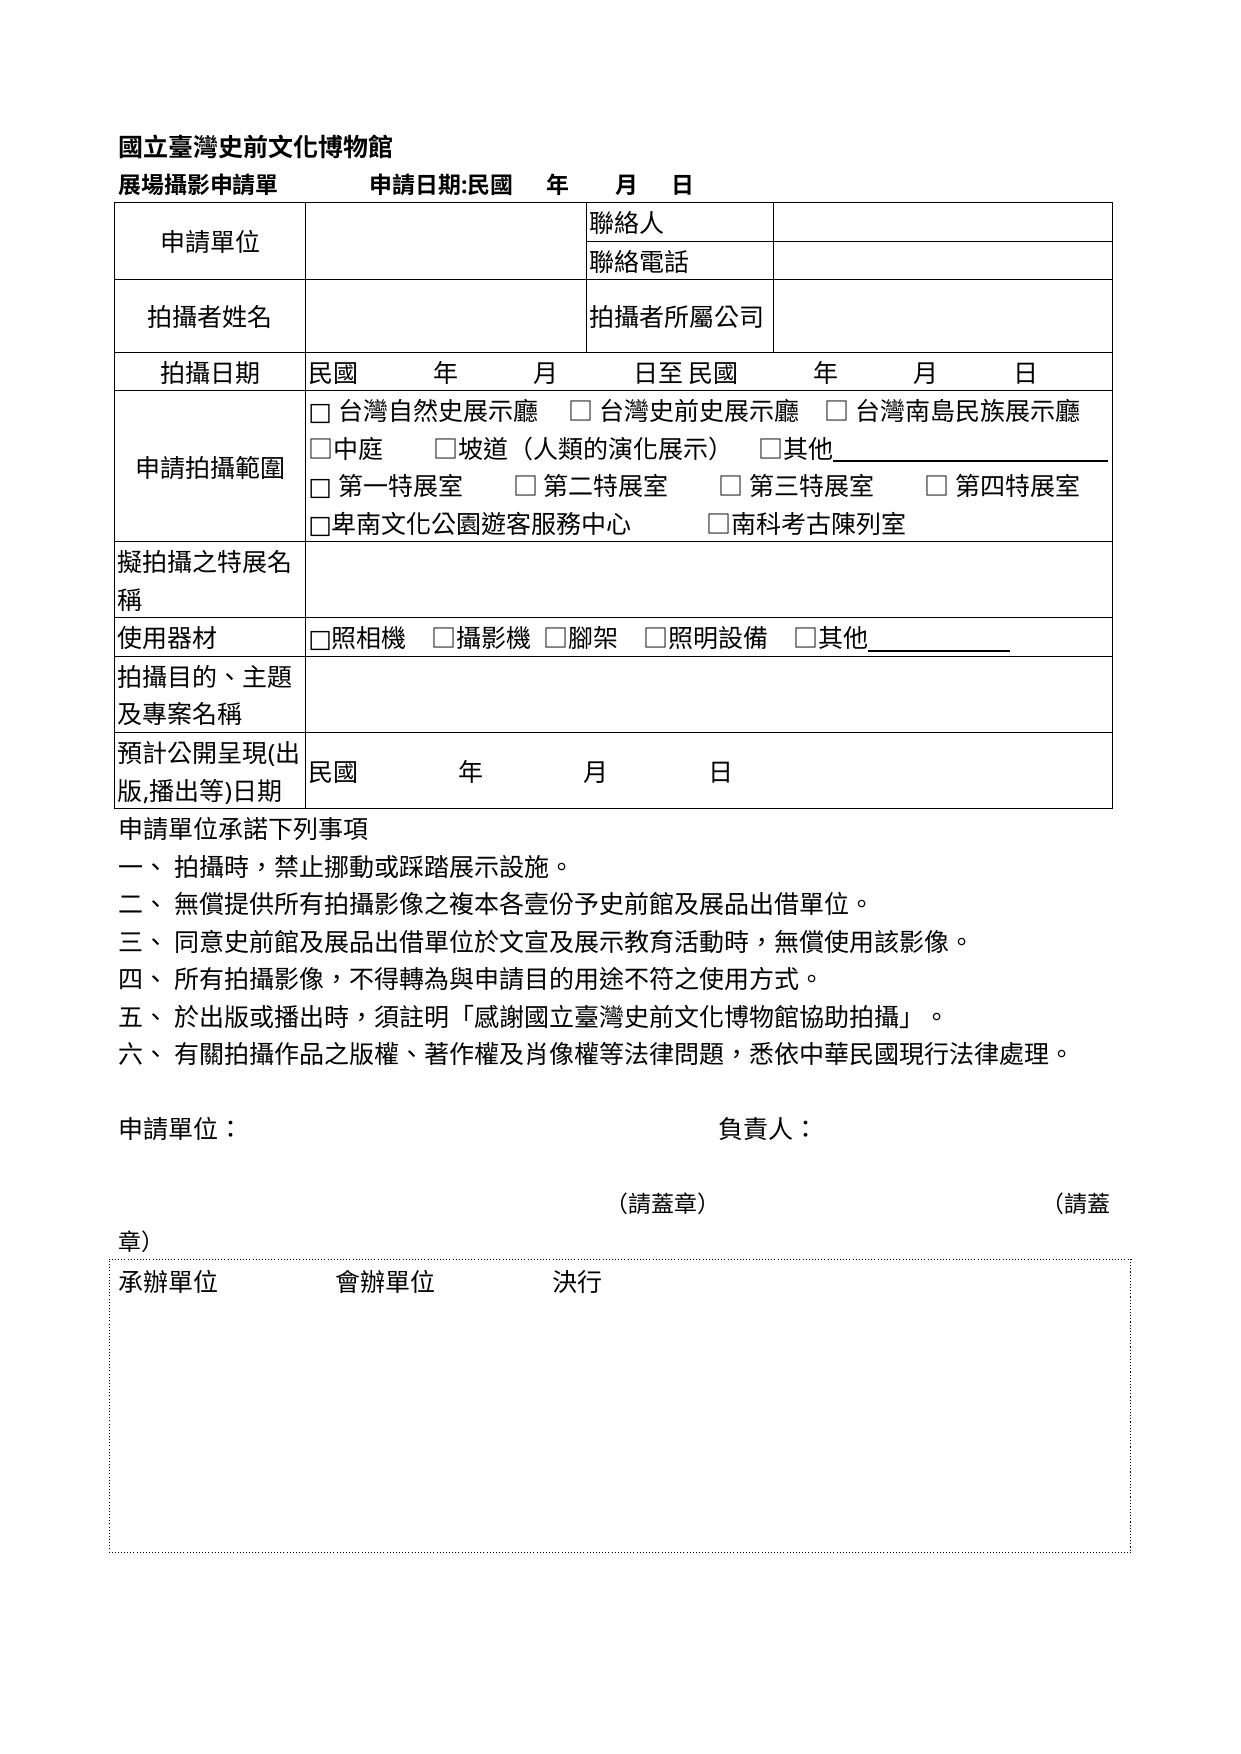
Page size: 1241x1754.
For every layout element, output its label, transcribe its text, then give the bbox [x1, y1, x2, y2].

table_header 申請單位 [115, 203, 305, 279]
table_cell 申請拍攝範圍 [115, 391, 305, 541]
text 展場攝影申請單 申請日期:民國 年 月 日 [118, 164, 1122, 202]
table_cell □照相機 □攝影機 □腳架 □照明設備 □其他 [306, 618, 1112, 656]
text 承辦單位 會辦單位 決行 [109, 1259, 1131, 1299]
list 所有拍攝影像，不得轉為與申請目的用途不符之使用方式。 [118, 959, 1122, 996]
table_cell 民國 年 月 日至 民國 年 月 日 [306, 353, 1112, 390]
table_cell 擬拍攝之特展名稱 [115, 542, 305, 617]
text 申請單位： 負責人： [118, 1109, 1122, 1146]
table_header [306, 203, 586, 279]
table_header 聯絡人 [587, 203, 773, 241]
list 無償提供所有拍攝影像之複本各壹份予史前館及展品出借單位。 [118, 884, 1122, 921]
table_header [774, 203, 1112, 241]
table_cell 使用器材 [115, 618, 305, 656]
table_cell 民國 年 月 日 [306, 733, 1112, 808]
list 拍攝時，禁止挪動或踩踏展示設施。 [118, 846, 1122, 884]
list 有關拍攝作品之版權、著作權及肖像權等法律問題，悉依中華民國現行法律處理。 [118, 1034, 1122, 1071]
list 同意史前館及展品出借單位於文宣及展示教育活動時，無償使用該影像。 [118, 921, 1122, 959]
table_cell 拍攝者所屬公司 [587, 280, 773, 352]
text 國立臺灣史前文化博物館 [118, 127, 1122, 164]
table_cell [306, 280, 586, 352]
table_cell [306, 542, 1112, 617]
table_cell 拍攝者姓名 [115, 280, 305, 352]
text （請蓋章） （請蓋章） [118, 1184, 1122, 1259]
table_cell [774, 242, 1112, 279]
table_cell 預計公開呈現(出版,播出等)日期 [115, 733, 305, 808]
table_cell 拍攝目的、主題及專案名稱 [115, 657, 305, 732]
table_cell [306, 657, 1112, 732]
table_cell [774, 280, 1112, 352]
text 申請單位承諾下列事項 [118, 809, 1122, 846]
table_cell 拍攝日期 [115, 353, 305, 390]
list 於出版或播出時，須註明「感謝國立臺灣史前文化博物館協助拍攝」。 [118, 996, 1122, 1034]
table_cell □ 台灣自然史展示廳 □ 台灣史前史展示廳 □ 台灣南島民族展示廳 □中庭 □坡道（人類的演化展示） □其他 □ 第一特展室 □ 第二特展室 □ 第三特展室 □ 第四特展室 □卑南文化公園遊客服務中心 □南科考古陳列室 [306, 391, 1112, 541]
table_cell 聯絡電話 [587, 242, 773, 279]
